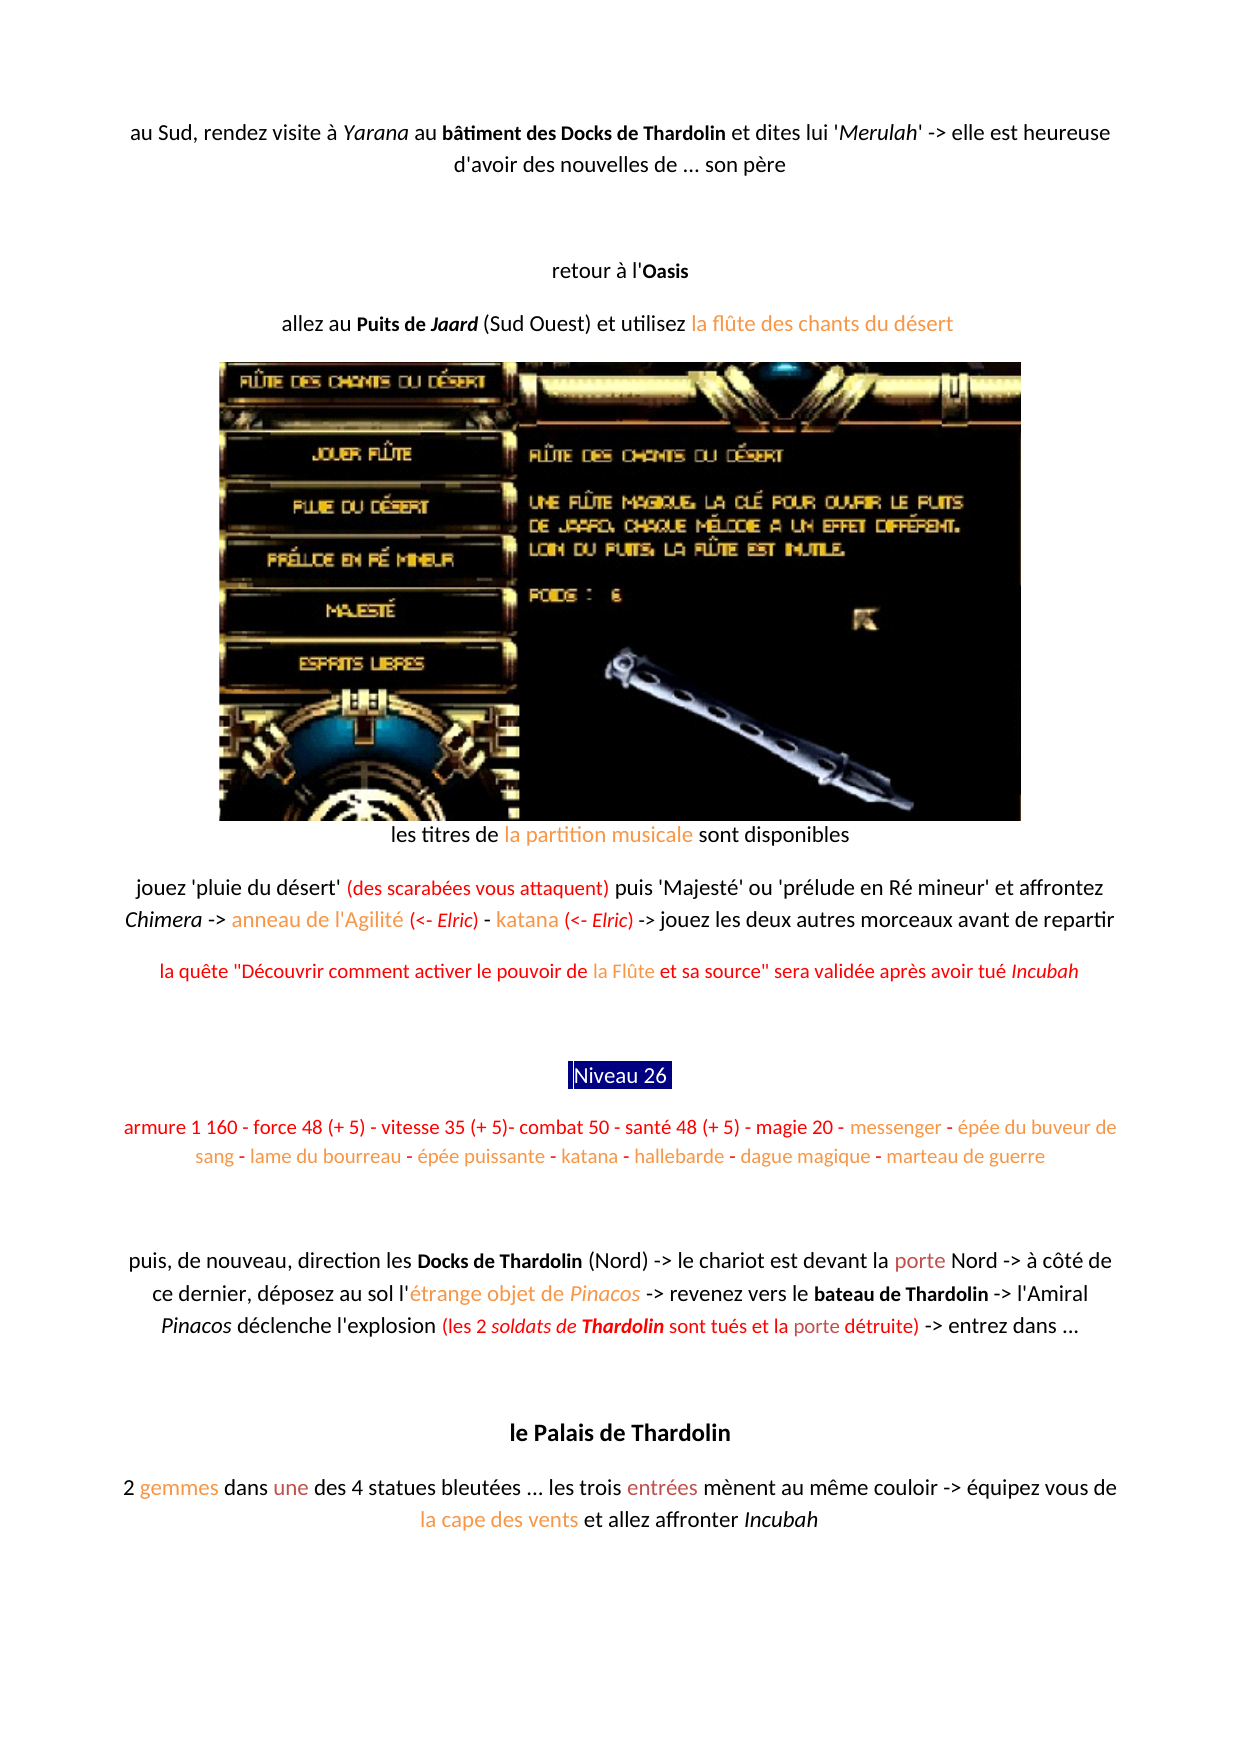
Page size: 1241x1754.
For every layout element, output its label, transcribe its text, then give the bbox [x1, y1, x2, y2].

text armure 1 160 - force 48 (+ 5) - vitesse 35 (+ 5)- combat 50 - santé 48 (+ 5) - magie 20 - messenger - épée du buveur de sang - lame du bourreau - épée puissante - katana - hallebarde - dague magique - marteau de guerre [118, 1114, 1122, 1169]
text puis, de nouveau, direction les Docks de Thardolin (Nord) -> le chariot est devant la porte Nord -> à côté de ce dernier, déposez au sol l'étrange objet de Pinacos -> revenez vers le bateau de Thardolin -> l'Amiral Pinacos déclenche l'explosion (les 2 soldats de Thardolin sont tués et la porte détruite) -> entrez dans ... [118, 1247, 1122, 1339]
text allez au Puits de Jaard (Sud Ouest) et utilisez la flûte des chants du désert [118, 309, 1122, 337]
text le Palais de Thardolin [118, 1417, 1122, 1448]
text la quête "Découvrir comment activer le pouvoir de la Flûte et sa source" sera validée après avoir tué Incubah [118, 958, 1122, 984]
text retour à l'Oasis [118, 256, 1122, 284]
text les titres de la partition musicale sont disponibles [118, 820, 1122, 848]
text 2 gemmes dans une des 4 statues bleutées ... les trois entrées mènent au même couloir -> équipez vous de la cape des vents et allez affronter Incubah [118, 1473, 1122, 1533]
text au Sud, rendez visite à Yarana au bâtiment des Docks de Thardolin et dites lui 'Merulah' -> elle est heureuse d'avoir des nouvelles de ... son père [118, 118, 1122, 178]
text jouez 'pluie du désert' (des scarabées vous attaquent) puis 'Majesté' ou 'prélude en Ré mineur' et affrontez Chimera -> anneau de l'Agilité (<- Elric) - katana (<- Elric) -> jouez les deux autres morceaux avant de repartir [118, 873, 1122, 933]
text Niveau 26 [118, 1061, 1122, 1089]
